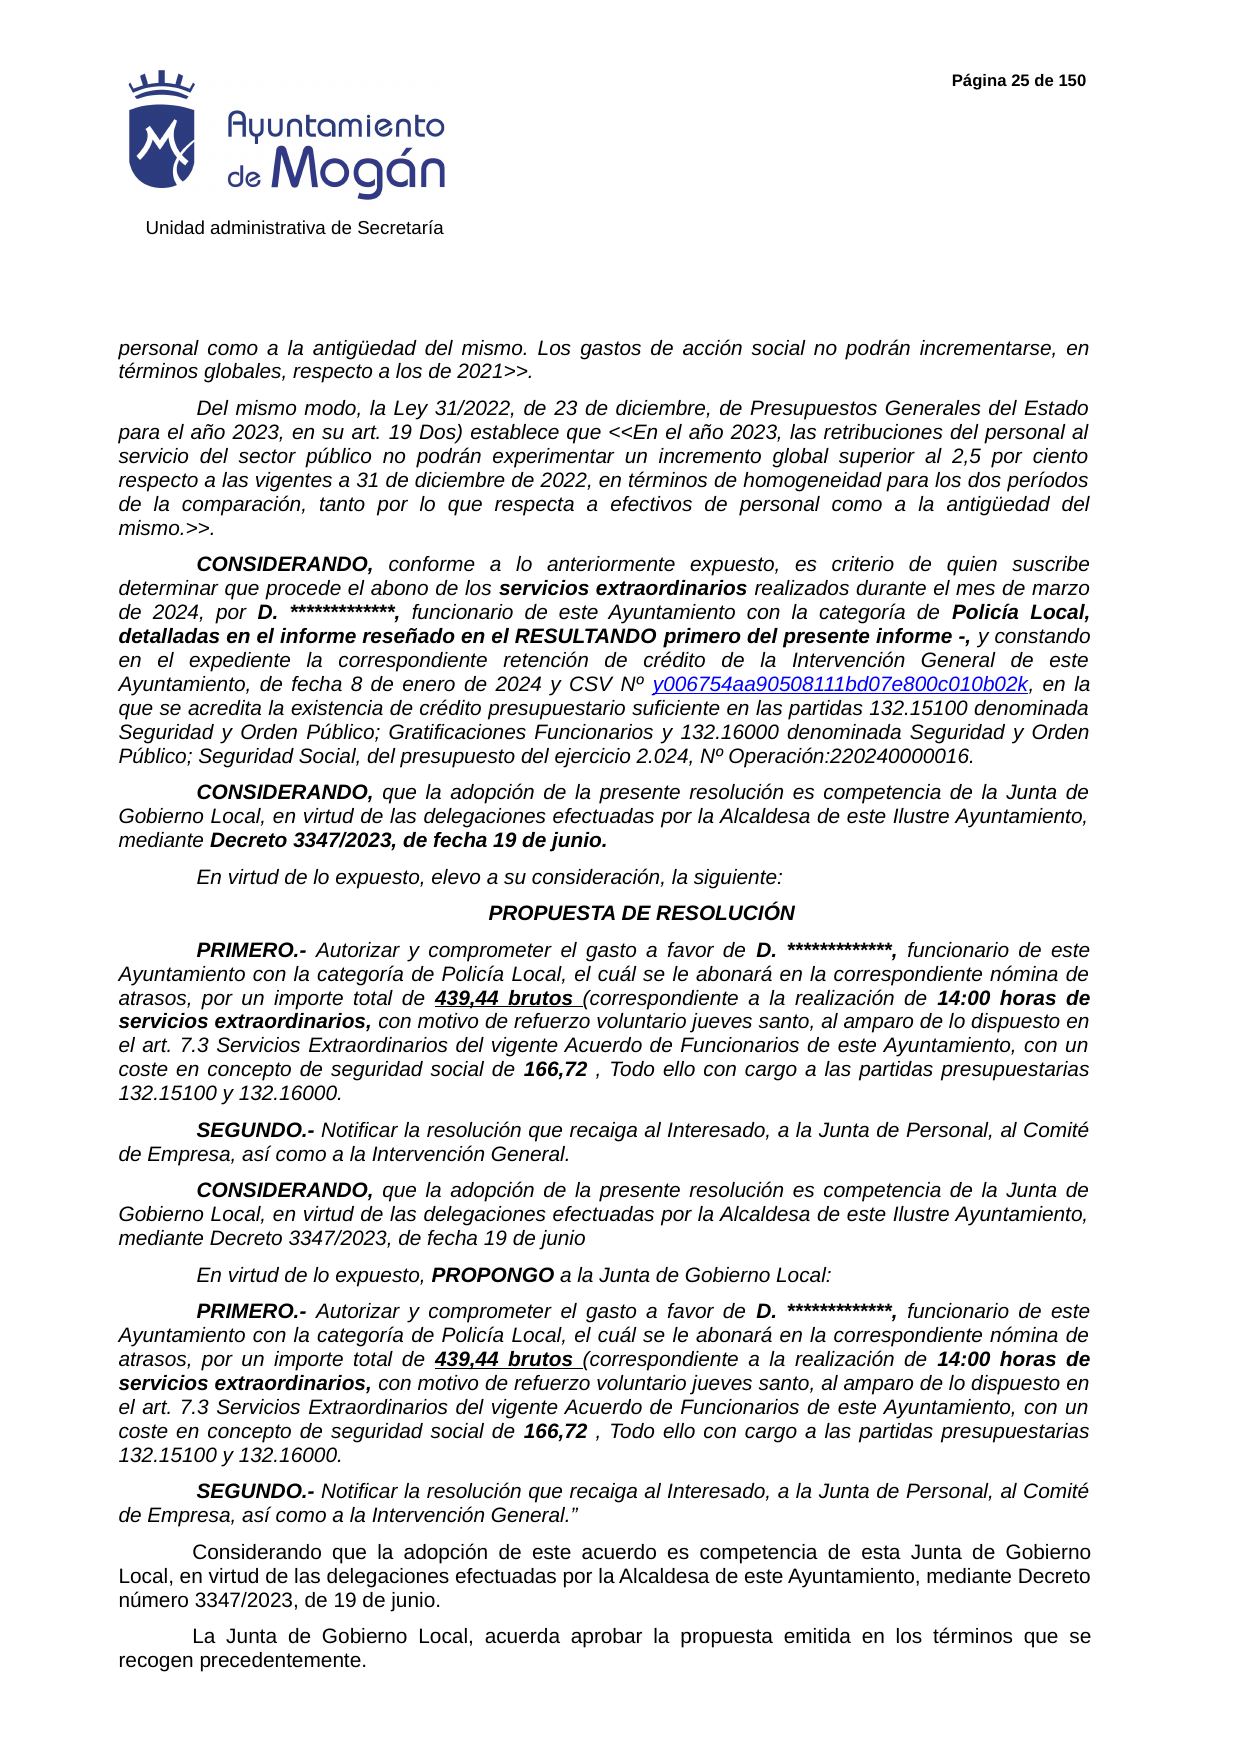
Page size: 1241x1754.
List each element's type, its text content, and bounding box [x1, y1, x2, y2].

text personal como a la antigüedad del mismo. Los gastos de acción social no podrán incrementarse, en términos globales, respecto a los de 2021>>. [118, 335, 1092, 383]
text CONSIDERANDO, que la adopción de la presente resolución es competencia de la Junta de Gobierno Local, en virtud de las delegaciones efectuadas por la Alcaldesa de este Ilustre Ayuntamiento, mediante Decreto 3347/2023, de fecha 19 de junio. [118, 780, 1092, 852]
text Considerando que la adopción de este acuerdo es competencia de esta Junta de Gobierno Local, en virtud de las delegaciones efectuadas por la Alcaldesa de este Ayuntamiento, mediante Decreto número 3347/2023, de 19 de junio. [118, 1539, 1092, 1611]
text PROPUESTA DE RESOLUCIÓN [118, 901, 1092, 925]
text CONSIDERANDO, conforme a lo anteriormente expuesto, es criterio de quien suscribe determinar que procede el abono de los servicios extraordinarios realizados durante el mes de marzo de 2024, por D. *************, funcionario de este Ayuntamiento con la categoría de Policía Local, detalladas en el informe reseñado en el RESULTANDO primero del presente informe -, y constando en el expediente la correspondiente retención de crédito de la Intervención General de este Ayuntamiento, de fecha 8 de enero de 2024 y CSV Nº y006754aa90508111bd07e800c010b02k, en la que se acredita la existencia de crédito presupuestario suficiente en las partidas 132.15100 denominada Seguridad y Orden Público; Gratificaciones Funcionarios y 132.16000 denominada Seguridad y Orden Público; Seguridad Social, del presupuesto del ejercicio 2.024, Nº Operación:220240000016. [118, 552, 1092, 768]
text En virtud de lo expuesto, PROPONGO a la Junta de Gobierno Local: [118, 1262, 1092, 1286]
text PRIMERO.- Autorizar y comprometer el gasto a favor de D. *************, funcionario de este Ayuntamiento con la categoría de Policía Local, el cuál se le abonará en la correspondiente nómina de atrasos, por un importe total de 439,44 brutos (correspondiente a la realización de 14:00 horas de servicios extraordinarios, con motivo de refuerzo voluntario jueves santo, al amparo de lo dispuesto en el art. 7.3 Servicios Extraordinarios del vigente Acuerdo de Funcionarios de este Ayuntamiento, con un coste en concepto de seguridad social de 166,72 , Todo ello con cargo a las partidas presupuestarias 132.15100 y 132.16000. [118, 1299, 1092, 1467]
text La Junta de Gobierno Local, acuerda aprobar la propuesta emitida en los términos que se recogen precedentemente. [118, 1624, 1092, 1672]
text Del mismo modo, la Ley 31/2022, de 23 de diciembre, de Presupuestos Generales del Estado para el año 2023, en su art. 19 Dos) establece que <<En el año 2023, las retribuciones del personal al servicio del sector público no podrán experimentar un incremento global superior al 2,5 por ciento respecto a las vigentes a 31 de diciembre de 2022, en términos de homogeneidad para los dos períodos de la comparación, tanto por lo que respecta a efectivos de personal como a la antigüedad del mismo.>>. [118, 396, 1092, 539]
text PRIMERO.- Autorizar y comprometer el gasto a favor de D. *************, funcionario de este Ayuntamiento con la categoría de Policía Local, el cuál se le abonará en la correspondiente nómina de atrasos, por un importe total de 439,44 brutos (correspondiente a la realización de 14:00 horas de servicios extraordinarios, con motivo de refuerzo voluntario jueves santo, al amparo de lo dispuesto en el art. 7.3 Servicios Extraordinarios del vigente Acuerdo de Funcionarios de este Ayuntamiento, con un coste en concepto de seguridad social de 166,72 , Todo ello con cargo a las partidas presupuestarias 132.15100 y 132.16000. [118, 937, 1092, 1105]
text CONSIDERANDO, que la adopción de la presente resolución es competencia de la Junta de Gobierno Local, en virtud de las delegaciones efectuadas por la Alcaldesa de este Ilustre Ayuntamiento, mediante Decreto 3347/2023, de fecha 19 de junio [118, 1178, 1092, 1250]
picture [128, 70, 445, 206]
text SEGUNDO.- Notificar la resolución que recaiga al Interesado, a la Junta de Personal, al Comité de Empresa, así como a la Intervención General. [118, 1118, 1092, 1166]
text En virtud de lo expuesto, elevo a su consideración, la siguiente: [118, 864, 1092, 888]
text SEGUNDO.- Notificar la resolución que recaiga al Interesado, a la Junta de Personal, al Comité de Empresa, así como a la Intervención General.” [118, 1479, 1092, 1527]
